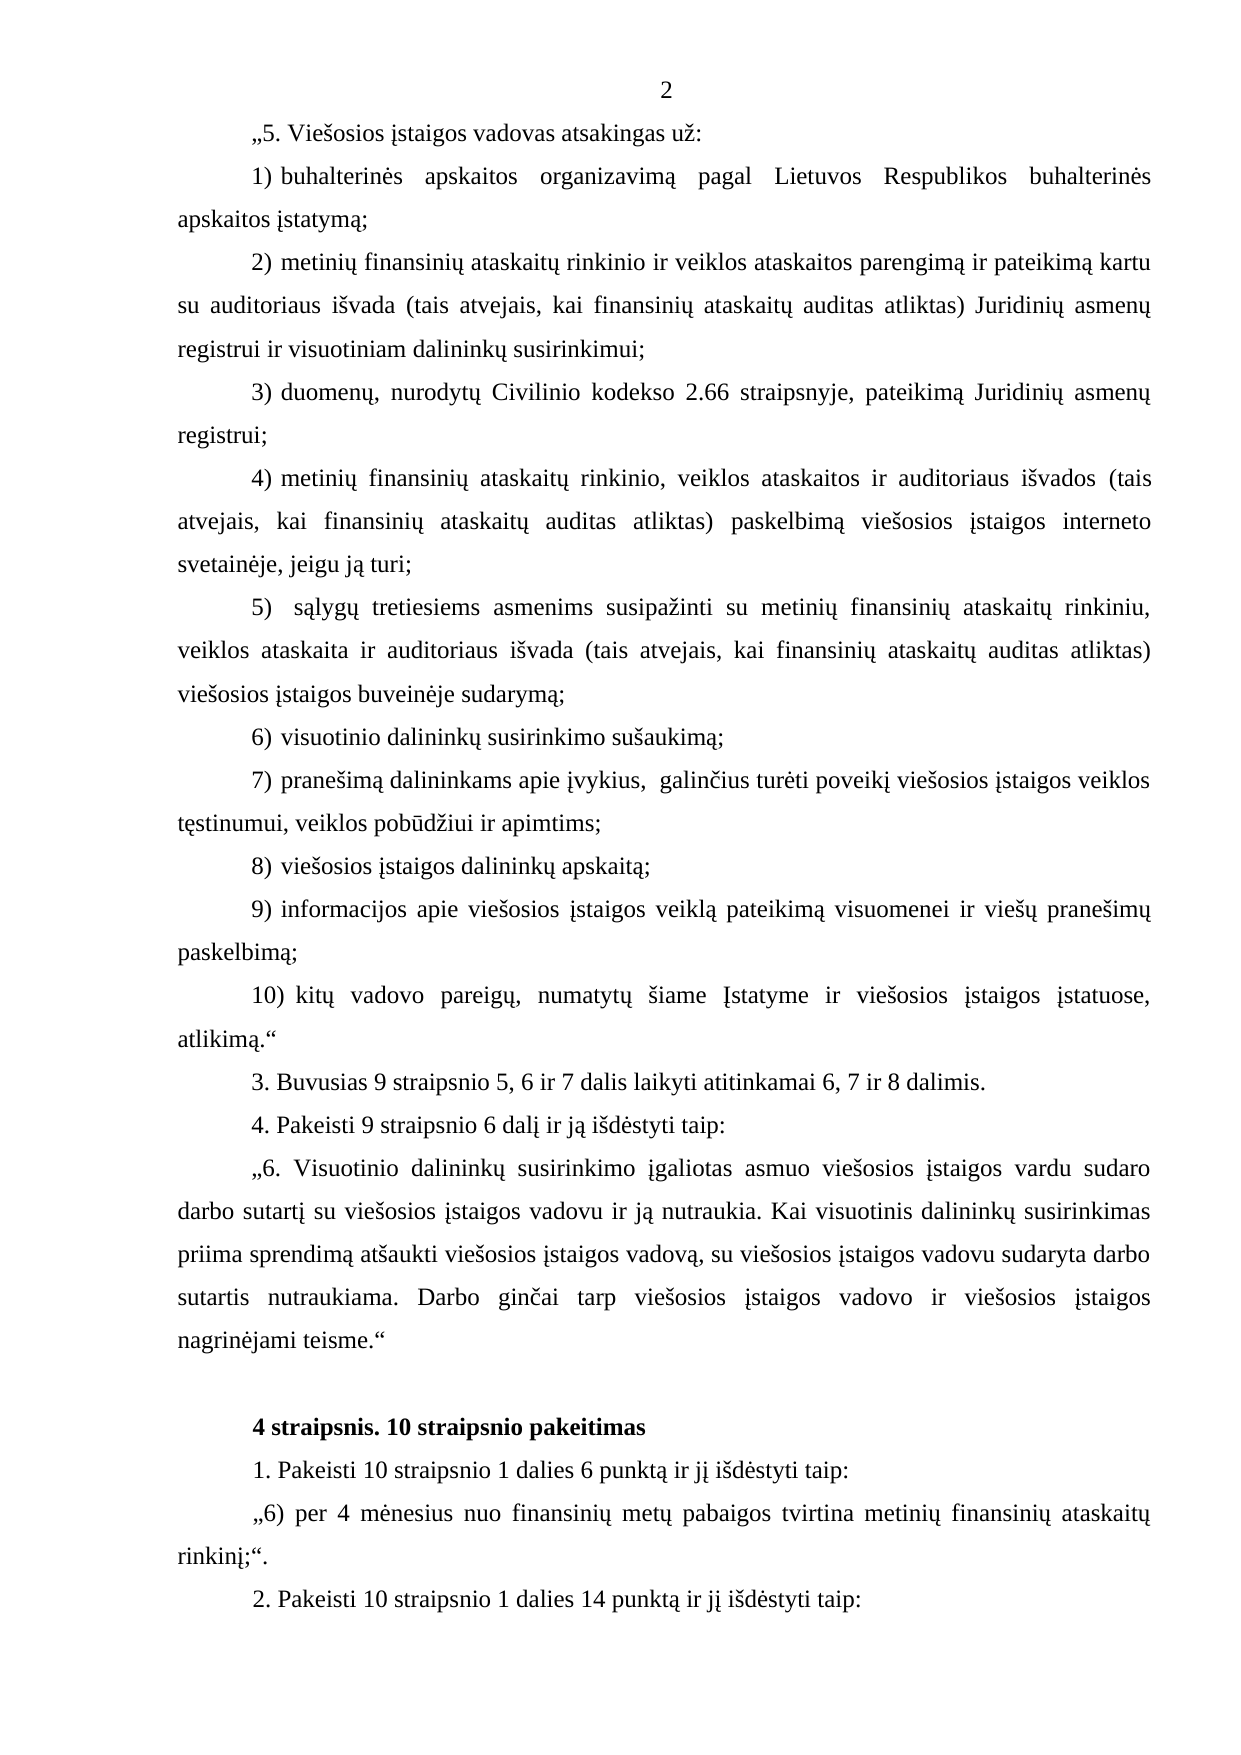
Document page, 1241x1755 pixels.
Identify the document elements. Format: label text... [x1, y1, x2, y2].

text 3. Buvusias 9 straipsnio 5, 6 ir 7 dalis laikyti atitinkamai 6, 7 ir 8 dalimis. [177, 1067, 1152, 1096]
text „5. Viešosios įstaigos vadovas atsakingas už: [177, 118, 1152, 147]
text 9) informacijos apie viešosios įstaigos veiklą pateikimą visuomenei ir viešų pranešimų paskelbimą; [177, 894, 1152, 966]
text 2. Pakeisti 10 straipsnio 1 dalies 14 punktą ir jį išdėstyti taip: [177, 1584, 1152, 1613]
text „6) per 4 mėnesius nuo finansinių metų pabaigos tvirtina metinių finansinių ataskaitų rinkinį;“. [177, 1498, 1152, 1570]
text 6) visuotinio dalininkų susirinkimo sušaukimą; [177, 722, 1152, 751]
text 5) sąlygų tretiesiems asmenims susipažinti su metinių finansinių ataskaitų rinkiniu, veiklos ataskaita ir auditoriaus išvada (tais atvejais, kai finansinių ataskaitų auditas atliktas) viešosios įstaigos buveinėje sudarymą; [177, 592, 1152, 707]
text 8) viešosios įstaigos dalininkų apskaitą; [177, 851, 1152, 880]
text 2) metinių finansinių ataskaitų rinkinio ir veiklos ataskaitos parengimą ir pateikimą kartu su auditoriaus išvada (tais atvejais, kai finansinių ataskaitų auditas atliktas) Juridinių asmenų registrui ir visuotiniam dalininkų susirinkimui; [177, 247, 1152, 362]
text 4) metinių finansinių ataskaitų rinkinio, veiklos ataskaitos ir auditoriaus išvados (tais atvejais, kai finansinių ataskaitų auditas atliktas) paskelbimą viešosios įstaigos interneto svetainėje, jeigu ją turi; [177, 463, 1152, 578]
text 1) buhalterinės apskaitos organizavimą pagal Lietuvos Respublikos buhalterinės apskaitos įstatymą; [177, 161, 1152, 233]
text 7) pranešimą dalininkams apie įvykius, galinčius turėti poveikį viešosios įstaigos veiklos tęstinumui, veiklos pobūdžiui ir apimtims; [177, 765, 1152, 837]
text 10) kitų vadovo pareigų, numatytų šiame Įstatyme ir viešosios įstaigos įstatuose, atlikimą.“ [177, 981, 1152, 1052]
text 1. Pakeisti 10 straipsnio 1 dalies 6 punktą ir jį išdėstyti taip: [177, 1455, 1152, 1484]
text „6. Visuotinio dalininkų susirinkimo įgaliotas asmuo viešosios įstaigos vardu sudaro darbo sutartį su viešosios įstaigos vadovu ir ją nutraukia. Kai visuotinis dalininkų susirinkimas priima sprendimą atšaukti viešosios įstaigos vadovą, su viešosios įstaigos vadovu sudaryta darbo sutartis nutraukiama. Darbo ginčai tarp viešosios įstaigos vadovo ir viešosios įstaigos nagrinėjami teisme.“ [177, 1153, 1152, 1354]
text 4 straipsnis. 10 straipsnio pakeitimas [177, 1412, 1152, 1441]
text 3) duomenų, nurodytų Civilinio kodekso 2.66 straipsnyje, pateikimą Juridinių asmenų registrui; [177, 377, 1152, 449]
text 4. Pakeisti 9 straipsnio 6 dalį ir ją išdėstyti taip: [177, 1110, 1152, 1139]
